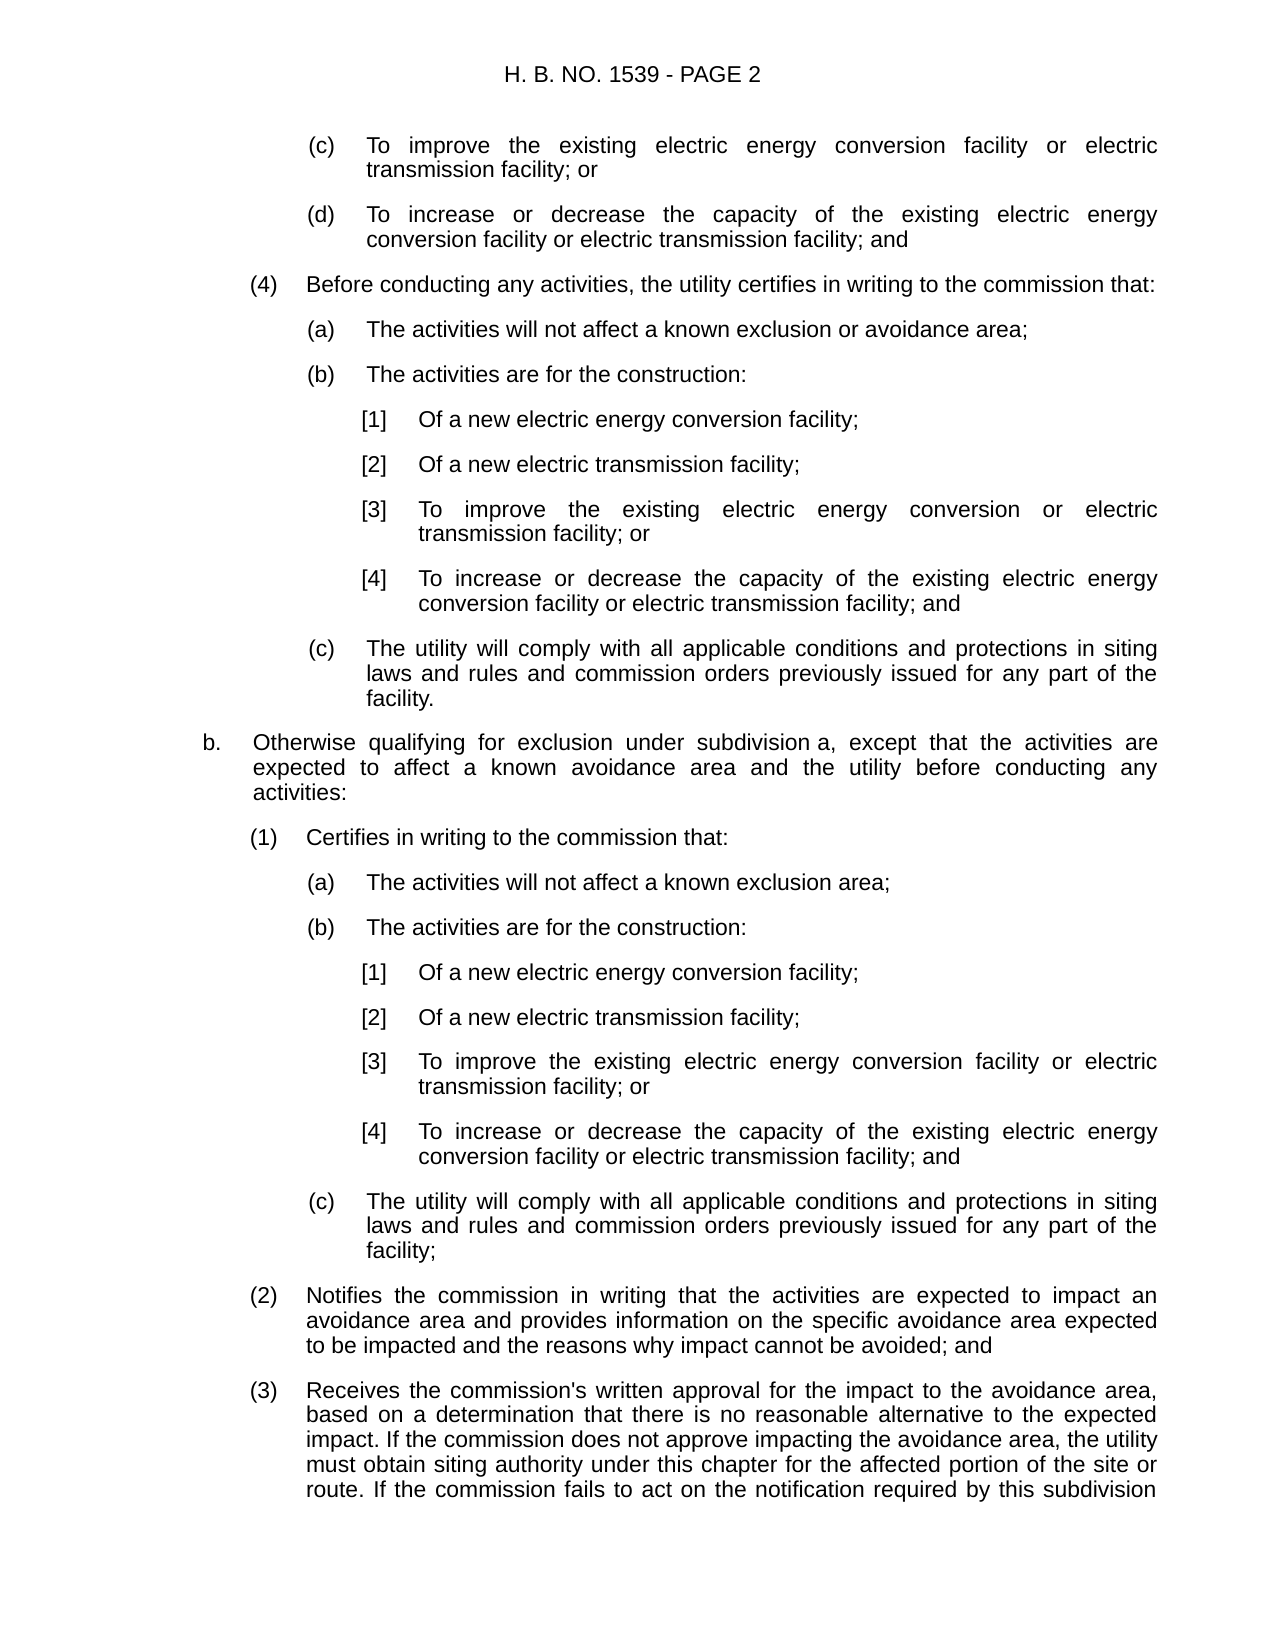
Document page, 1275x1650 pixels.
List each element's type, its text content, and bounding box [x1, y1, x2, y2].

text [2] Of a new electric transmission facility; [106, 452, 1158, 477]
text (2) Notifies the commission in writing that the activities are expected to impact an avoidance area and provides information on the specific avoidance area expected to be impacted and the reasons why impact cannot be avoided; and [106, 1284, 1158, 1358]
text (b) The activities are for the construction: [106, 915, 1158, 940]
text (a) The activities will not affect a known exclusion area; [106, 870, 1158, 895]
text [1] Of a new electric energy conversion facility; [106, 960, 1158, 985]
text (4) Before conducting any activities, the utility certifies in writing to the commission that: [106, 273, 1158, 297]
text [1] Of a new electric energy conversion facility; [106, 407, 1158, 432]
text [3] To improve the existing electric energy conversion facility or electric transmission facility; or [106, 1050, 1158, 1099]
text (c) To improve the existing electric energy conversion facility or electric transmission facility; or [106, 133, 1158, 183]
text (c) The utility will comply with all applicable conditions and protections in siting laws and rules and commission orders previously issued for any part of the facility; [106, 1189, 1158, 1264]
text (3) Receives the commission's written approval for the impact to the avoidance area, based on a determination that there is no reasonable alternative to the expected impact. If the commission does not approve impacting the avoidance area, the utility must obtain siting authority under this chapter for the affected portion of the site or route. If the commission fails to act on the notification required by this subdivision [106, 1378, 1158, 1502]
text (b) The activities are for the construction: [106, 362, 1158, 387]
text [4] To increase or decrease the capacity of the existing electric energy conversion facility or electric transmission facility; and [106, 1120, 1158, 1169]
text [3] To improve the existing electric energy conversion or electric transmission facility; or [106, 497, 1158, 547]
text (1) Certifies in writing to the commission that: [106, 826, 1158, 850]
text b. Otherwise qualifying for exclusion under subdivision a, except that the activities are expected to affect a known avoidance area and the utility before conducting any activities: [106, 731, 1158, 805]
text (d) To increase or decrease the capacity of the existing electric energy conversion facility or electric transmission facility; and [106, 203, 1158, 253]
text [2] Of a new electric transmission facility; [106, 1005, 1158, 1030]
text (c) The utility will comply with all applicable conditions and protections in siting laws and rules and commission orders previously issued for any part of the facility. [106, 637, 1158, 711]
text [4] To increase or decrease the capacity of the existing electric energy conversion facility or electric transmission facility; and [106, 567, 1158, 616]
text (a) The activities will not affect a known exclusion or avoidance area; [106, 318, 1158, 342]
